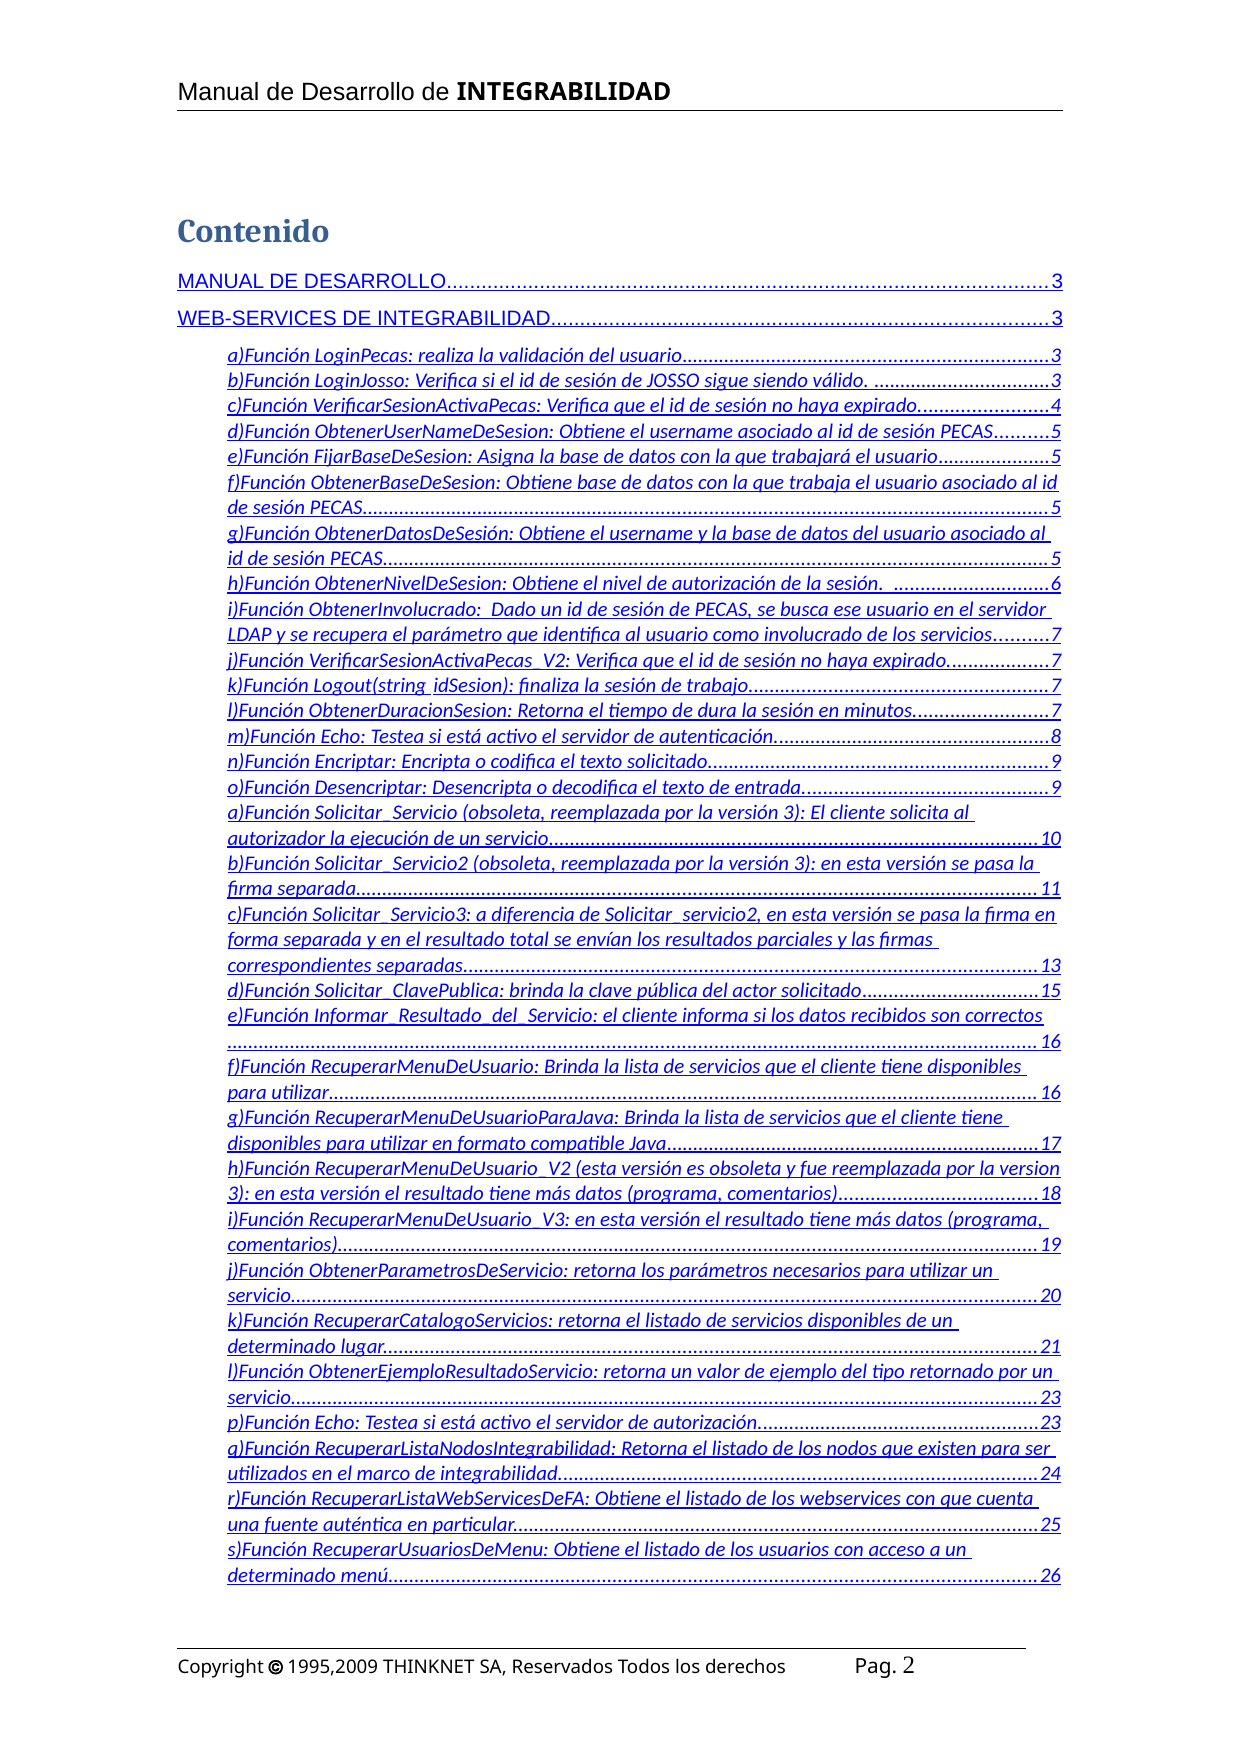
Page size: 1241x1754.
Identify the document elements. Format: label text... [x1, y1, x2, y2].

text p)Función Echo: Testea si está activo el servidor de autorización. 23 [227, 1409, 1063, 1435]
text k)Función Logout(string idSesion): finaliza la sesión de trabajo. 7 [227, 672, 1063, 698]
text h)Función ObtenerNivelDeSesion: Obtiene el nivel de autorización de la sesión. 6 [227, 571, 1063, 596]
text g)Función ObtenerDatosDeSesión: Obtiene el username y la base de datos del usuario asociado al id de sesión PECAS 5 [227, 520, 1063, 571]
text o)Función Desencriptar: Desencripta o decodifica el texto de entrada. 9 [227, 774, 1063, 799]
text d)Función ObtenerUserNameDeSesion: Obtiene el username asociado al id de sesión PECAS 5 [227, 418, 1063, 443]
text i)Función RecuperarMenuDeUsuario_V3: en esta versión el resultado tiene más datos (programa, comentarios) 19 [227, 1206, 1063, 1257]
text i)Función ObtenerInvolucrado: Dado un id de sesión de PECAS, se busca ese usuario en el servidor LDAP y se recupera el parámetro que identifica al usuario como involucrado de los servicios 7 [227, 596, 1063, 647]
text c)Función Solicitar_Servicio3: a diferencia de Solicitar_servicio2, en esta versión se pasa la firma en forma separada y en el resultado total se envían los resultados parciales y las firmas correspondientes separadas. 13 [227, 901, 1063, 977]
text n)Función Encriptar: Encripta o codifica el texto solicitado. 9 [227, 748, 1063, 774]
text d)Función Solicitar_ClavePublica: brinda la clave pública del actor solicitado 15 [227, 977, 1063, 1003]
text b)Función LoginJosso: Verifica si el id de sesión de JOSSO sigue siendo válido. 3 [227, 367, 1063, 393]
text l)Función ObtenerEjemploResultadoServicio: retorna un valor de ejemplo del tipo retornado por un servicio. 23 [227, 1358, 1063, 1409]
text a)Función LoginPecas: realiza la validación del usuario 3 [227, 342, 1063, 367]
text c)Función VerificarSesionActivaPecas: Verifica que el id de sesión no haya expirado. 4 [227, 393, 1063, 418]
text f)Función ObtenerBaseDeSesion: Obtiene base de datos con la que trabaja el usuario asociado al id de sesión PECAS 5 [227, 469, 1063, 520]
text l)Función ObtenerDuracionSesion: Retorna el tiempo de dura la sesión en minutos. 7 [227, 698, 1063, 723]
text q)Función RecuperarListaNodosIntegrabilidad: Retorna el listado de los nodos que existen para ser utilizados en el marco de integrabilidad. 24 [227, 1435, 1063, 1486]
text s)Función RecuperarUsuariosDeMenu: Obtiene el listado de los usuarios con acceso a un determinado menú. 26 [227, 1536, 1063, 1587]
text Web-Services de Integrabilidad 3 [177, 305, 1063, 326]
text m)Función Echo: Testea si está activo el servidor de autenticación. 8 [227, 723, 1063, 748]
text j)Función VerificarSesionActivaPecas_V2: Verifica que el id de sesión no haya expirado. 7 [227, 647, 1063, 672]
subtitle Contenido [177, 212, 1063, 251]
text k)Función RecuperarCatalogoServicios: retorna el listado de servicios disponibles de un determinado lugar. 21 [227, 1308, 1063, 1358]
text j)Función ObtenerParametrosDeServicio: retorna los parámetros necesarios para utilizar un servicio. 20 [227, 1257, 1063, 1308]
text g)Función RecuperarMenuDeUsuarioParaJava: Brinda la lista de servicios que el cliente tiene disponibles para utilizar en formato compatible Java 17 [227, 1104, 1063, 1155]
text Manual de Desarrollo 3 [177, 269, 1063, 290]
text a)Función Solicitar_Servicio (obsoleta, reemplazada por la versión 3): El cliente solicita al autorizador la ejecución de un servicio 10 [227, 799, 1063, 850]
text h)Función RecuperarMenuDeUsuario_V2 (esta versión es obsoleta y fue reemplazada por la version 3): en esta versión el resultado tiene más datos (programa, comentarios) 18 [227, 1155, 1063, 1206]
text r)Función RecuperarListaWebServicesDeFA: Obtiene el listado de los webservices con que cuenta una fuente auténtica en particular. 25 [227, 1486, 1063, 1536]
text e)Función Informar_Resultado_del_Servicio: el cliente informa si los datos recibidos son correctos 16 [227, 1003, 1063, 1053]
text f)Función RecuperarMenuDeUsuario: Brinda la lista de servicios que el cliente tiene disponibles para utilizar 16 [227, 1053, 1063, 1104]
text e)Función FijarBaseDeSesion: Asigna la base de datos con la que trabajará el usuario 5 [227, 443, 1063, 469]
text b)Función Solicitar_Servicio2 (obsoleta, reemplazada por la versión 3): en esta versión se pasa la firma separada. 11 [227, 850, 1063, 901]
